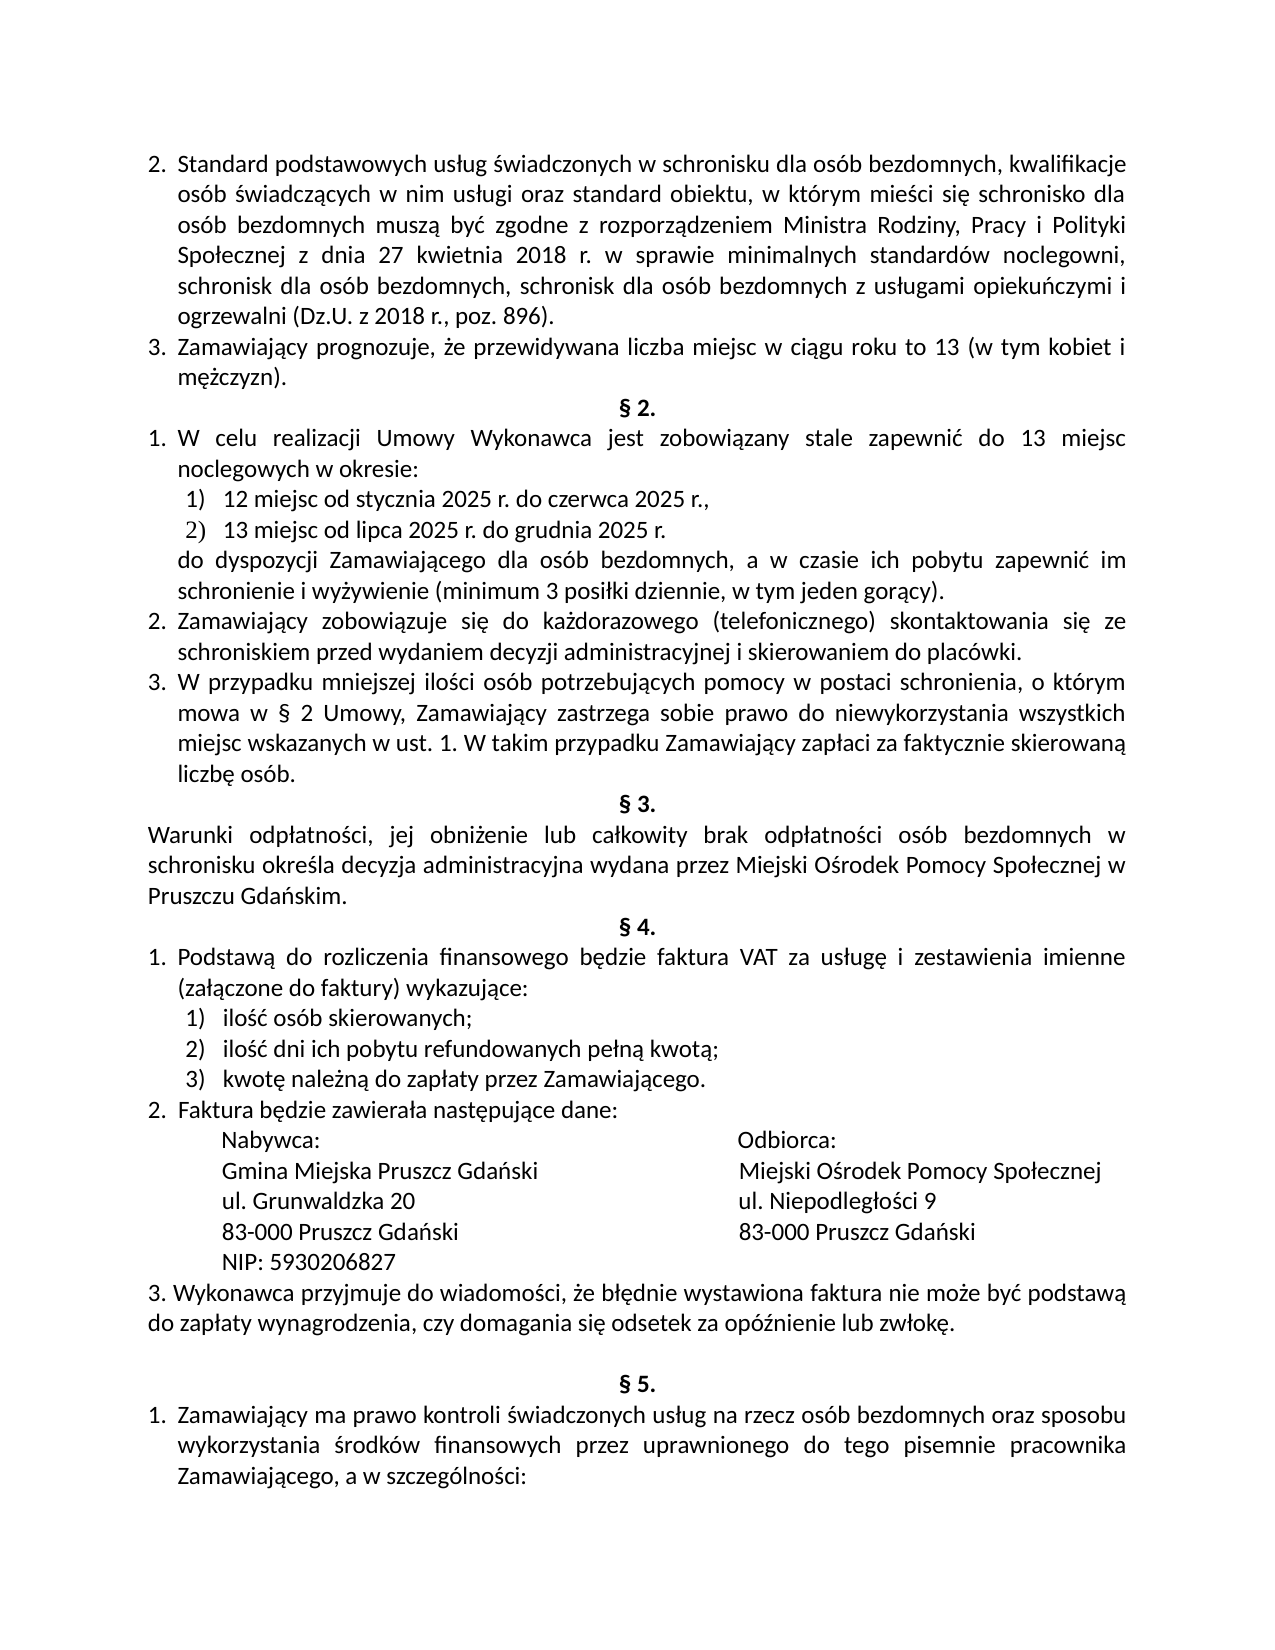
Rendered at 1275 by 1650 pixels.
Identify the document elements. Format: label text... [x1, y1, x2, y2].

list 12 miejsc od stycznia 2025 r. do czerwca 2025 r., [185, 483, 1127, 514]
list Zamawiający prognozuje, że przewidywana liczba miejsc w ciągu roku to 13 (w tym kobiet i mężczyzn). [148, 331, 1127, 392]
list ilość dni ich pobytu refundowanych pełną kwotą; [185, 1033, 1127, 1063]
text § 5. [148, 1368, 1127, 1399]
text § 2. [148, 392, 1127, 422]
list kwotę należną do zapłaty przez Zamawiającego. [185, 1063, 1127, 1094]
list Zamawiający ma prawo kontroli świadczonych usług na rzecz osób bezdomnych oraz sposobu wykorzystania środków finansowych przez uprawnionego do tego pisemnie pracownika Zamawiającego, a w szczególności: [148, 1399, 1127, 1491]
list Zamawiający zobowiązuje się do każdorazowego (telefonicznego) skontaktowania się ze schroniskiem przed wydaniem decyzji administracyjnej i skierowaniem do placówki. [148, 606, 1127, 667]
text NIP: 5930206827 [148, 1246, 1127, 1277]
list 3. Wykonawca przyjmuje do wiadomości, że błędnie wystawiona faktura nie może być podstawą do zapłaty wynagrodzenia, czy domagania się odsetek za opóźnienie lub zwłokę. [148, 1277, 1127, 1338]
text 83-000 Pruszcz Gdański 83-000 Pruszcz Gdański [148, 1216, 1127, 1246]
list ilość osób skierowanych; [185, 1002, 1127, 1033]
text § 3. [148, 789, 1127, 819]
list Podstawą do rozliczenia finansowego będzie faktura VAT za usługę i zestawienia imienne (załączone do faktury) wykazujące: [148, 941, 1127, 1002]
list 2. Faktura będzie zawierała następujące dane: [148, 1094, 1127, 1124]
list do dyspozycji Zamawiającego dla osób bezdomnych, a w czasie ich pobytu zapewnić im schronienie i wyżywienie (minimum 3 posiłki dziennie, w tym jeden gorący). [177, 544, 1127, 606]
text Gmina Miejska Pruszcz Gdański Miejski Ośrodek Pomocy Społecznej ul. Grunwaldzka 20 ul. Niepodległości 9 [148, 1155, 1127, 1216]
list Standard podstawowych usług świadczonych w schronisku dla osób bezdomnych, kwalifikacje osób świadczących w nim usługi oraz standard obiektu, w którym mieści się schronisko dla osób bezdomnych muszą być zgodne z rozporządzeniem Ministra Rodziny, Pracy i Polityki Społecznej z dnia 27 kwietnia 2018 r. w sprawie minimalnych standardów noclegowni, schronisk dla osób bezdomnych, schronisk dla osób bezdomnych z usługami opiekuńczymi i ogrzewalni (Dz.U. z 2018 r., poz. 896). [148, 148, 1127, 331]
text Warunki odpłatności, jej obniżenie lub całkowity brak odpłatności osób bezdomnych w schronisku określa decyzja administracyjna wydana przez Miejski Ośrodek Pomocy Społecznej w Pruszczu Gdańskim. [148, 819, 1127, 911]
list 13 miejsc od lipca 2025 r. do grudnia 2025 r. [185, 514, 1127, 544]
text Nabywca: Odbiorca: [148, 1124, 1127, 1155]
list W celu realizacji Umowy Wykonawca jest zobowiązany stale zapewnić do 13 miejsc noclegowych w okresie: [148, 422, 1127, 483]
list W przypadku mniejszej ilości osób potrzebujących pomocy w postaci schronienia, o którym mowa w § 2 Umowy, Zamawiający zastrzega sobie prawo do niewykorzystania wszystkich miejsc wskazanych w ust. 1. W takim przypadku Zamawiający zapłaci za faktycznie skierowaną liczbę osób. [148, 667, 1127, 789]
text § 4. [148, 911, 1127, 941]
